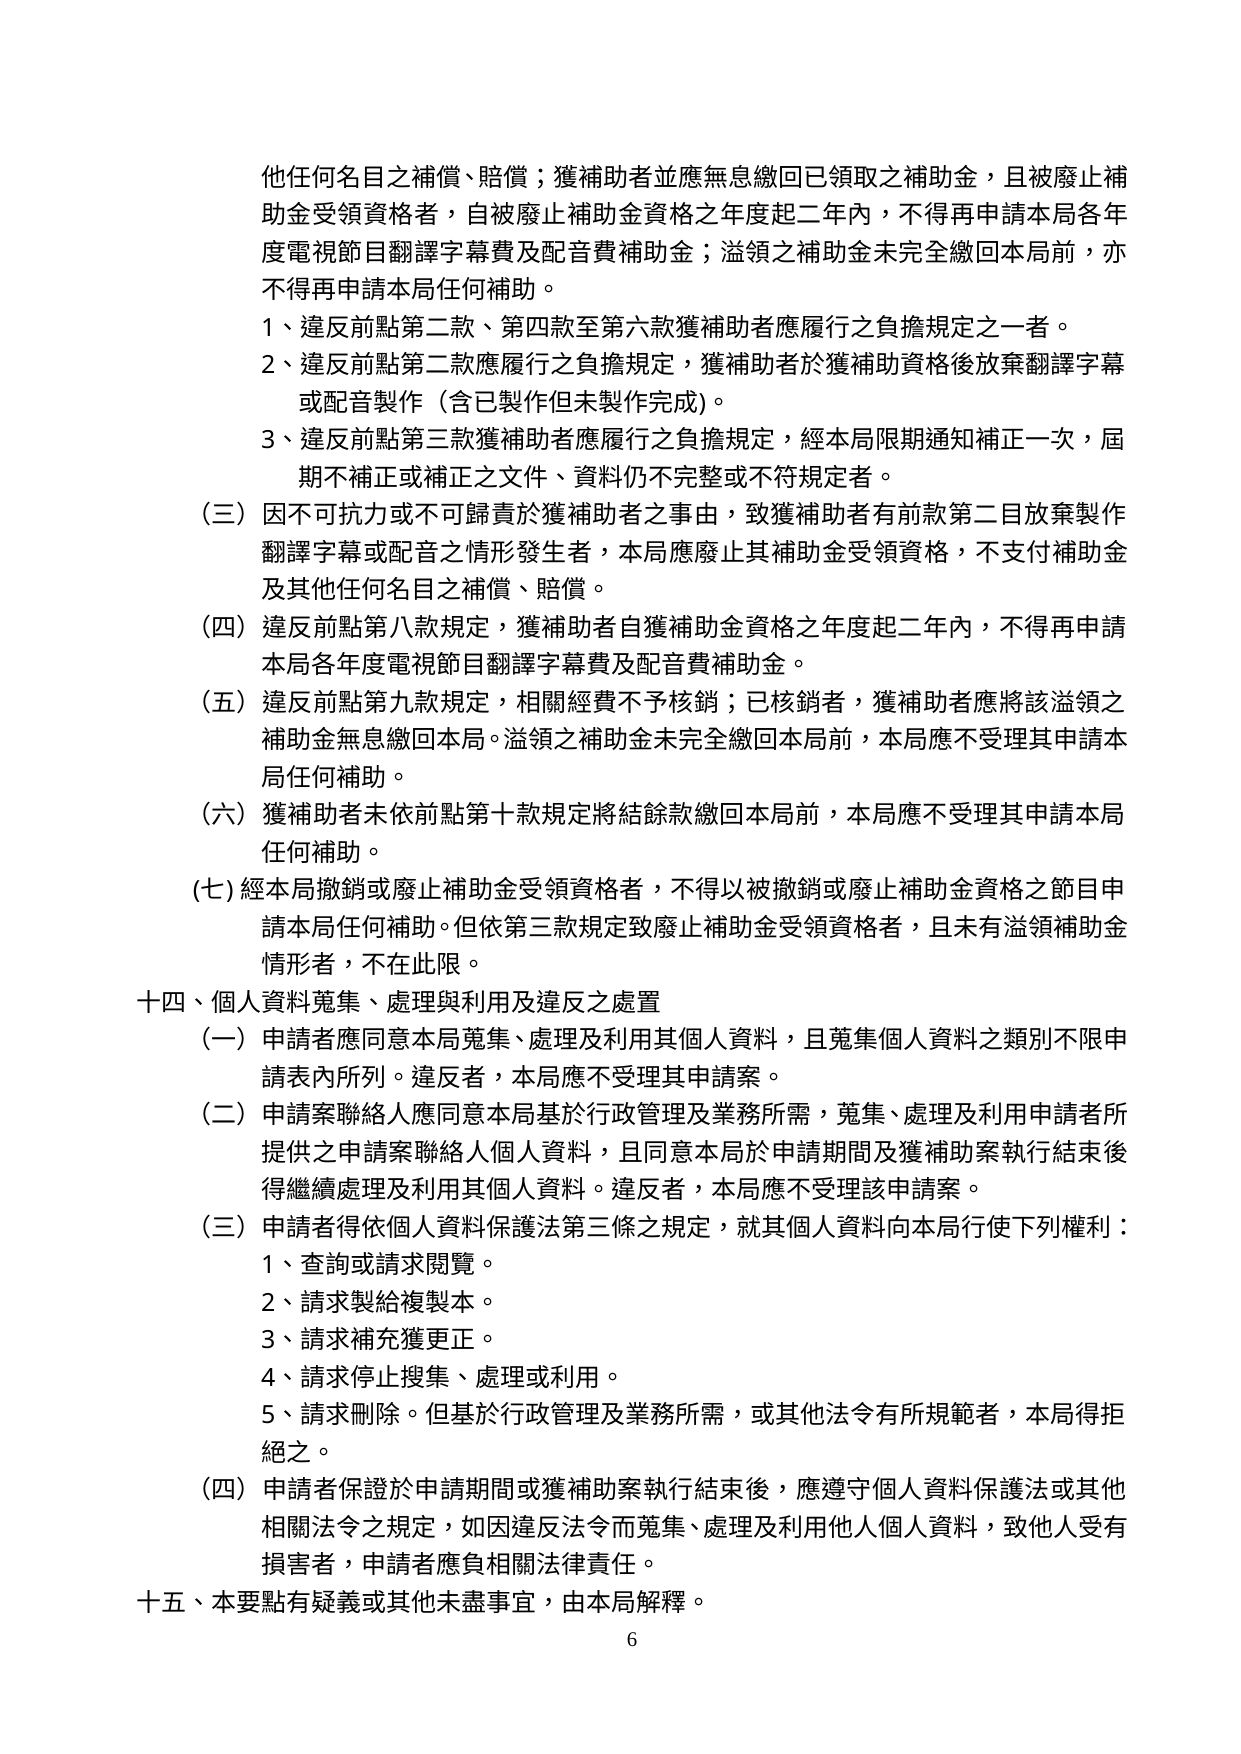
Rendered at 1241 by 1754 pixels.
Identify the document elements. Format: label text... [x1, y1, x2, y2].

text 他任何名目之補償、賠償；獲補助者並應無息繳回已領取之補助金，且被廢止補助金受領資格者，自被廢止補助金資格之年度起二年內，不得再申請本局各年度電視節目翻譯字幕費及配音費補助金；溢領之補助金未完全繳回本局前，亦不得再申請本局任何補助。 [186, 156, 1128, 306]
text 1、違反前點第二款、第四款至第六款獲補助者應履行之負擔規定之一者。 [261, 306, 1128, 344]
text 3、違反前點第三款獲補助者應履行之負擔規定，經本局限期通知補正一次，屆期不補正或補正之文件、資料仍不完整或不符規定者。 [261, 419, 1128, 494]
text 2、請求製給複製本。 [261, 1281, 1128, 1319]
text 3、請求補充獲更正。 [261, 1319, 1128, 1356]
text 十五、本要點有疑義或其他未盡事宜，由本局解釋。 [136, 1581, 1128, 1619]
text （五）違反前點第九款規定，相關經費不予核銷；已核銷者，獲補助者應將該溢領之補助金無息繳回本局。溢領之補助金未完全繳回本局前，本局應不受理其申請本局任何補助。 [186, 681, 1128, 794]
text （三）申請者得依個人資料保護法第三條之規定，就其個人資料向本局行使下列權利： [186, 1206, 1128, 1244]
text (七) 經本局撤銷或廢止補助金受領資格者，不得以被撤銷或廢止補助金資格之節目申請本局任何補助。但依第三款規定致廢止補助金受領資格者，且未有溢領補助金情形者，不在此限。 [186, 869, 1128, 981]
text （三）因不可抗力或不可歸責於獲補助者之事由，致獲補助者有前款第二目放棄製作翻譯字幕或配音之情形發生者，本局應廢止其補助金受領資格，不支付補助金及其他任何名目之補償、賠償。 [186, 494, 1128, 606]
text 1、查詢或請求閱覽。 [261, 1244, 1128, 1281]
text （一）申請者應同意本局蒐集、處理及利用其個人資料，且蒐集個人資料之類別不限申請表內所列。違反者，本局應不受理其申請案。 [186, 1019, 1128, 1094]
text （二）申請案聯絡人應同意本局基於行政管理及業務所需，蒐集、處理及利用申請者所提供之申請案聯絡人個人資料，且同意本局於申請期間及獲補助案執行結束後得繼續處理及利用其個人資料。違反者，本局應不受理該申請案。 [186, 1094, 1128, 1206]
text 5、請求刪除。但基於行政管理及業務所需，或其他法令有所規範者，本局得拒絕之。 [261, 1394, 1128, 1469]
text （四）申請者保證於申請期間或獲補助案執行結束後，應遵守個人資料保護法或其他相關法令之規定，如因違反法令而蒐集、處理及利用他人個人資料，致他人受有損害者，申請者應負相關法律責任。 [186, 1469, 1128, 1581]
text （四）違反前點第八款規定，獲補助者自獲補助金資格之年度起二年內，不得再申請本局各年度電視節目翻譯字幕費及配音費補助金。 [186, 606, 1128, 681]
text 4、請求停止搜集、處理或利用。 [261, 1356, 1128, 1394]
text 十四、個人資料蒐集、處理與利用及違反之處置 [136, 981, 1128, 1019]
text （六）獲補助者未依前點第十款規定將結餘款繳回本局前，本局應不受理其申請本局任何補助。 [186, 794, 1128, 869]
text 2、違反前點第二款應履行之負擔規定，獲補助者於獲補助資格後放棄翻譯字幕或配音製作（含已製作但未製作完成)。 [261, 344, 1128, 419]
